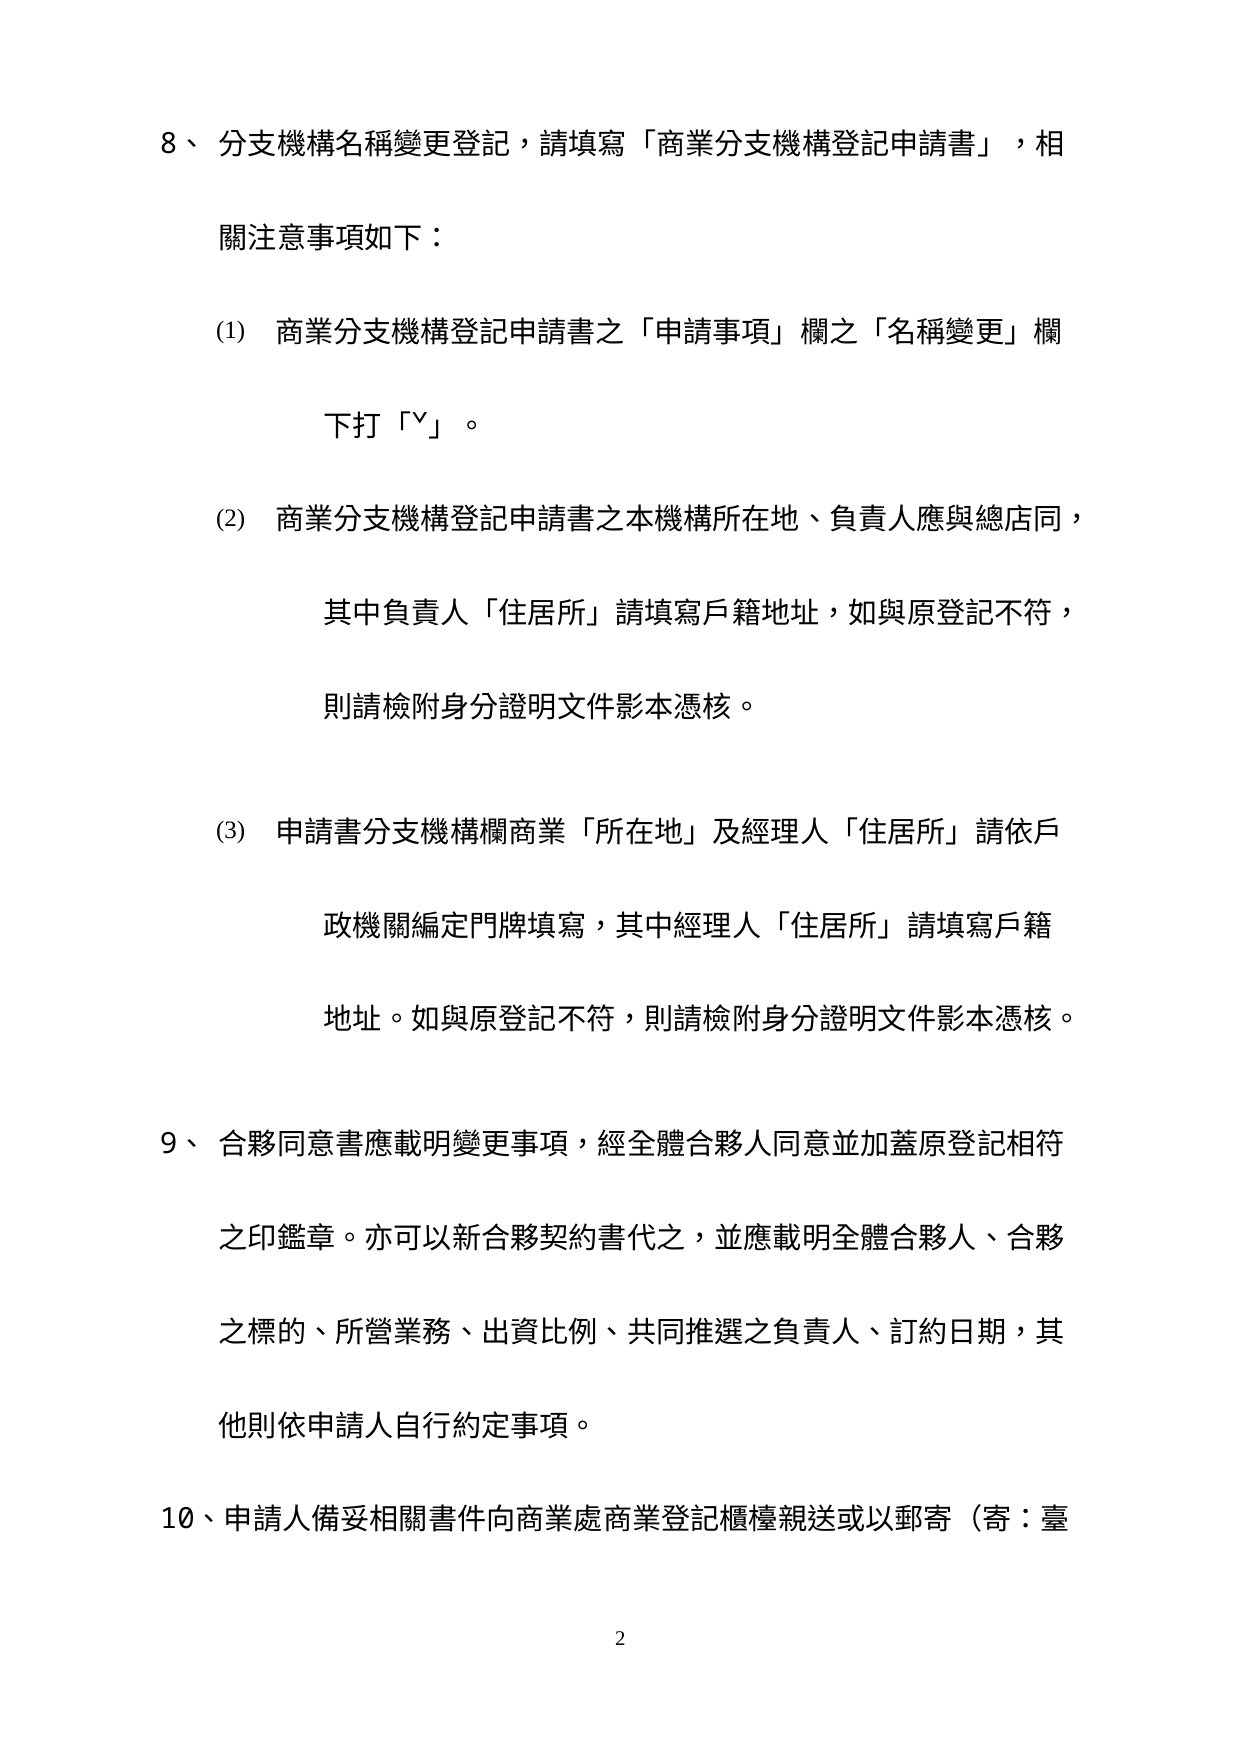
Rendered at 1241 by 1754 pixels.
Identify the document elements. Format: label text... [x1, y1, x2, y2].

list 商業分支機構登記申請書之「申請事項」欄之「名稱變更」欄下打「ˇ」。 [216, 288, 1081, 444]
list 分支機構名稱變更登記，請填寫「商業分支機構登記申請書」，相關注意事項如下： [159, 100, 1081, 257]
list 商業分支機構登記申請書之本機構所在地、負責人應與總店同，其中負責人「住居所」請填寫戶籍地址，如與原登記不符，則請檢附身分證明文件影本憑核。 [216, 475, 1081, 725]
list 合夥同意書應載明變更事項，經全體合夥人同意並加蓋原登記相符之印鑑章。亦可以新合夥契約書代之，並應載明全體合夥人、合夥之標的、所營業務、出資比例、共同推選之負責人、訂約日期，其他則依申請人自行約定事項。 [159, 1100, 1081, 1444]
list 申請書分支機構欄商業「所在地」及經理人「住居所」請依戶政機關編定門牌填寫，其中經理人「住居所」請填寫戶籍地址。如與原登記不符，則請檢附身分證明文件影本憑核。 [216, 788, 1081, 1038]
list 申請人備妥相關書件向商業處商業登記櫃檯親送或以郵寄（寄：臺 [159, 1475, 1081, 1538]
